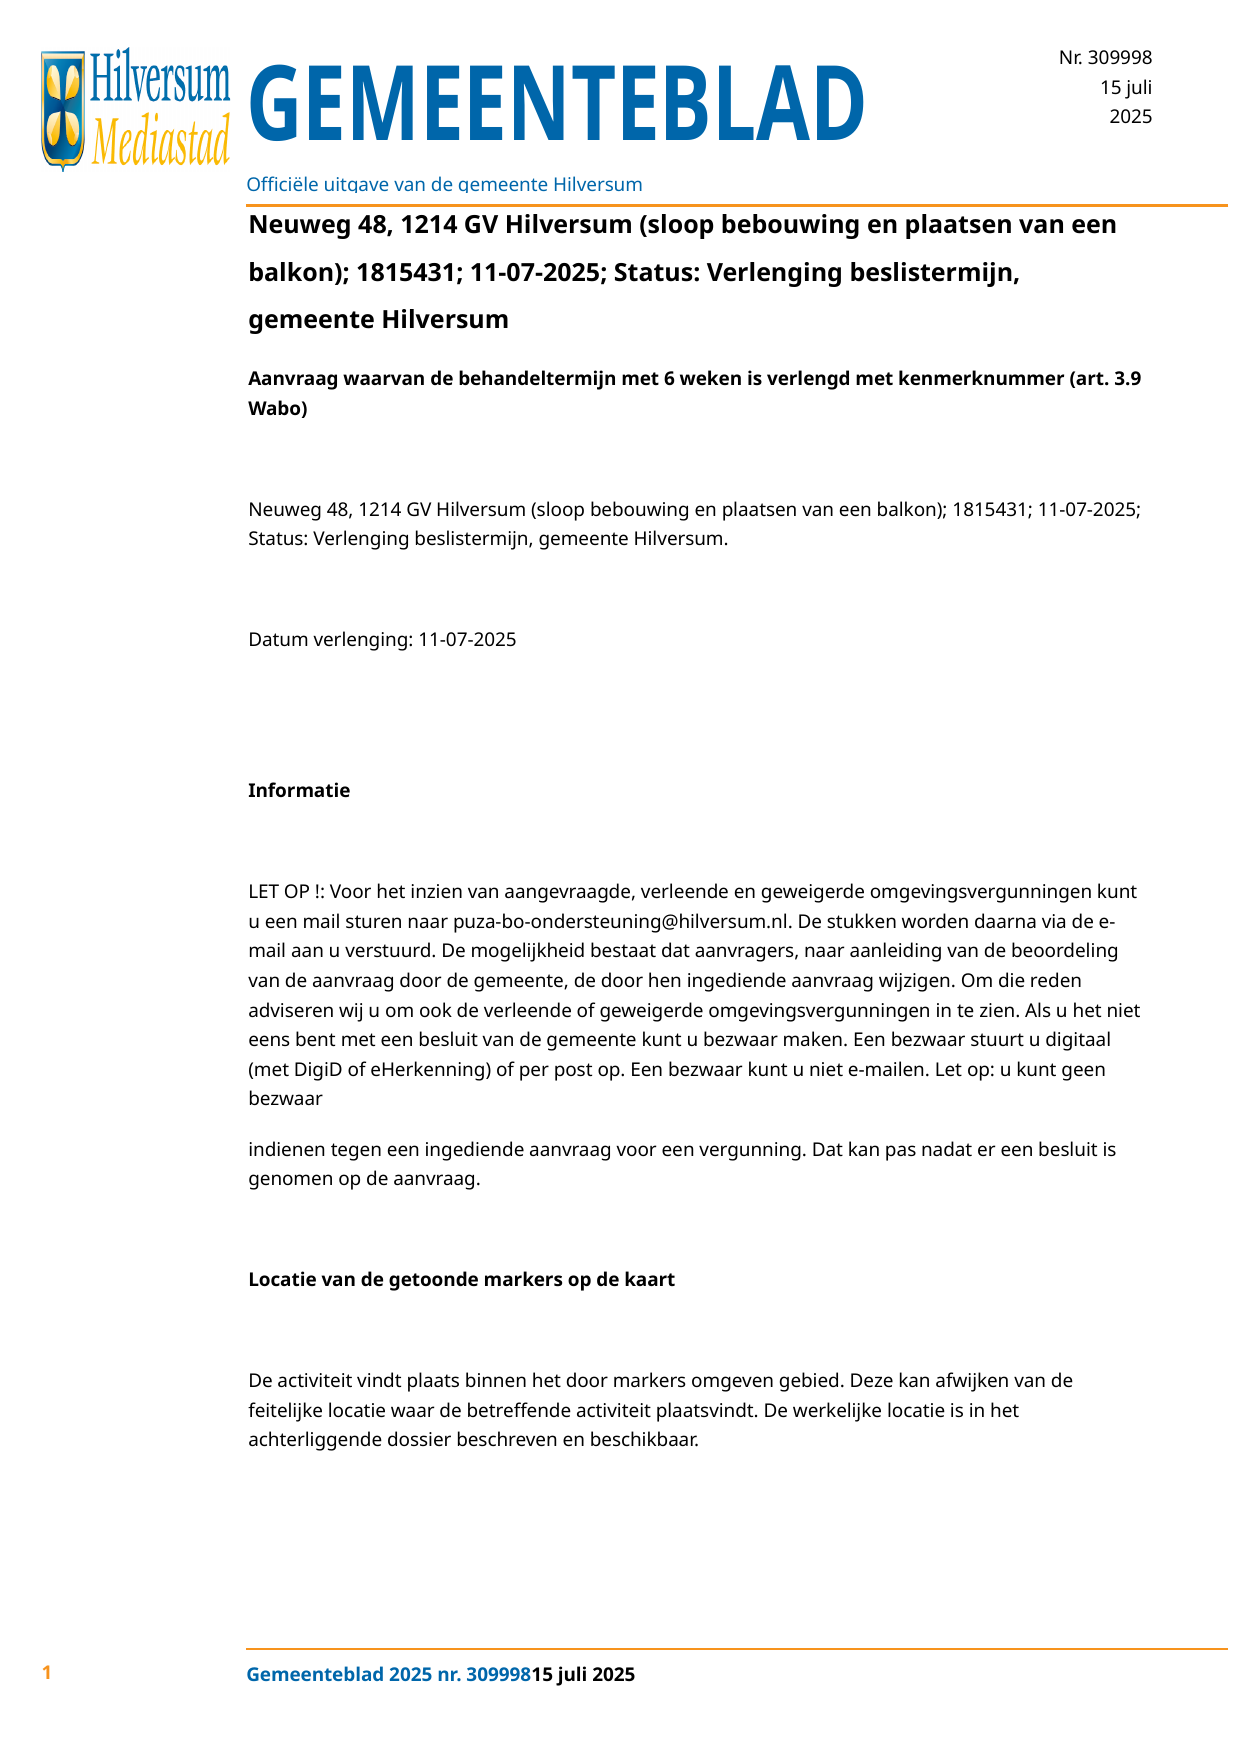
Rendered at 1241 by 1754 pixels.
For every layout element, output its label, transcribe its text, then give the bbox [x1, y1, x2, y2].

text LET OP !: Voor het inzien van aangevraagde, verleende en geweigerde omgevingsvergunningen kunt u een mail sturen naar puza-bo-ondersteuning@hilversum.nl. De stukken worden daarna via de e-mail aan u verstuurd. De mogelijkheid bestaat dat aanvragers, naar aanleiding van de beoordeling van de aanvraag door de gemeente, de door hen ingediende aanvraag wijzigen. Om die reden adviseren wij u om ook de verleende of geweigerde omgevingsvergunningen in te zien. Als u het niet eens bent met een besluit van de gemeente kunt u bezwaar maken. Een bezwaar stuurt u digitaal (met DigiD of eHerkenning) of per post op. Een bezwaar kunt u niet e-mailen. Let op: u kunt geen bezwaar [248, 878, 1152, 1111]
text Datum verlenging: 11-07-2025 [248, 626, 1152, 652]
picture [41, 47, 231, 172]
text Neuweg 48, 1214 GV Hilversum (sloop bebouwing en plaatsen van een balkon); 1815431; 11-07-2025; Status: Verlenging beslistermijn, gemeente Hilversum [248, 207, 1152, 336]
text indienen tegen een ingediende aanvraag voor een vergunning. Dat kan pas nadat er een besluit is genomen op de aanvraag. [248, 1136, 1152, 1191]
text Informatie [248, 778, 1152, 803]
text Neuweg 48, 1214 GV Hilversum (sloop bebouwing en plaatsen van een balkon); 1815431; 11-07-2025; Status: Verlenging beslistermijn, gemeente Hilversum. [248, 496, 1152, 551]
text Aanvraag waarvan de behandeltermijn met 6 weken is verlengd met kenmerknummer (art. 3.9 Wabo) [248, 366, 1152, 421]
text De activiteit vindt plaats binnen het door markers omgeven gebied. Deze kan afwijken van de feitelijke locatie waar de betreffende activiteit plaatsvindt. De werkelijke locatie is in het achterliggende dossier beschreven en beschikbaar. [248, 1367, 1152, 1452]
text Locatie van de getoonde markers op de kaart [248, 1266, 1152, 1292]
